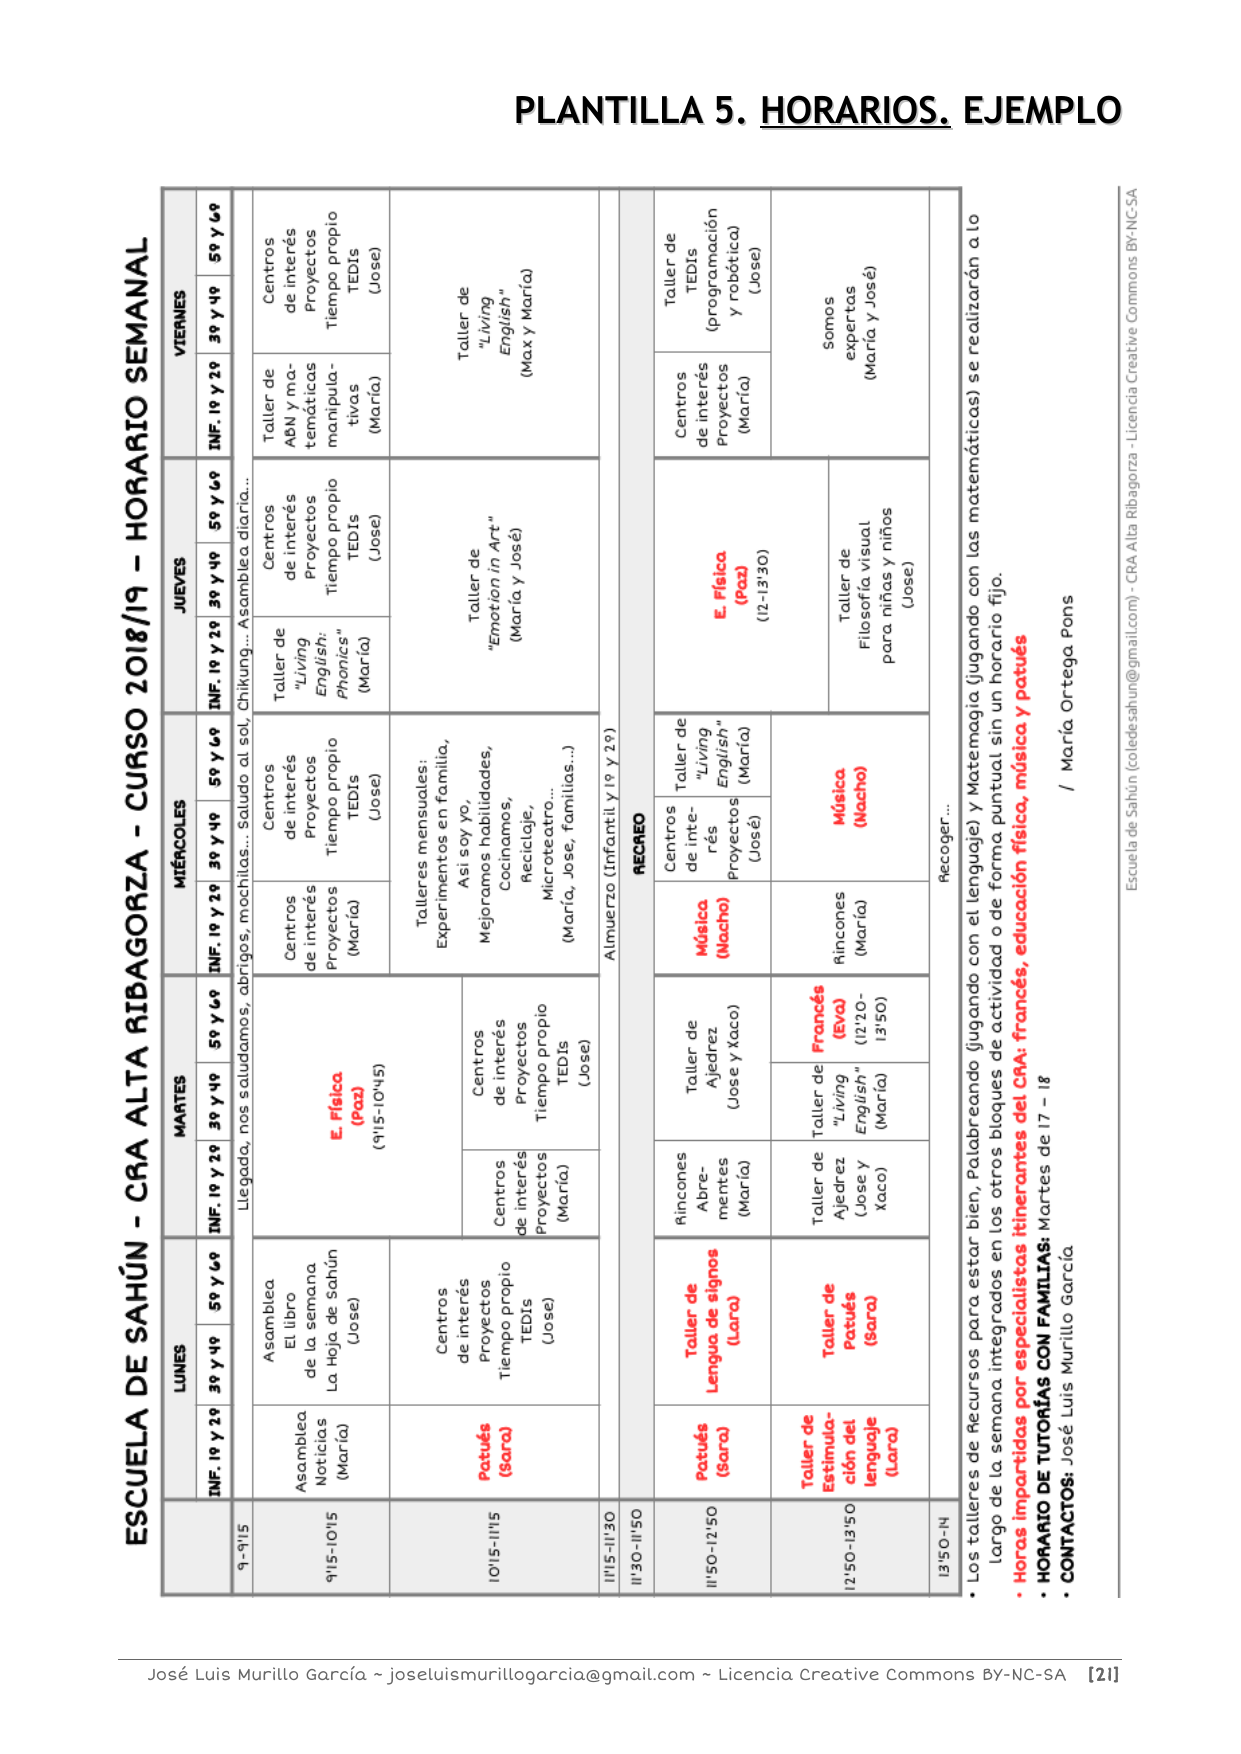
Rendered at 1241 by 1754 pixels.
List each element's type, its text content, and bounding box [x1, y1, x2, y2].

picture [118, 185, 1141, 1598]
subtitle PLANTILLA 5. HORARIOS. EJEMPLO [118, 88, 1122, 132]
